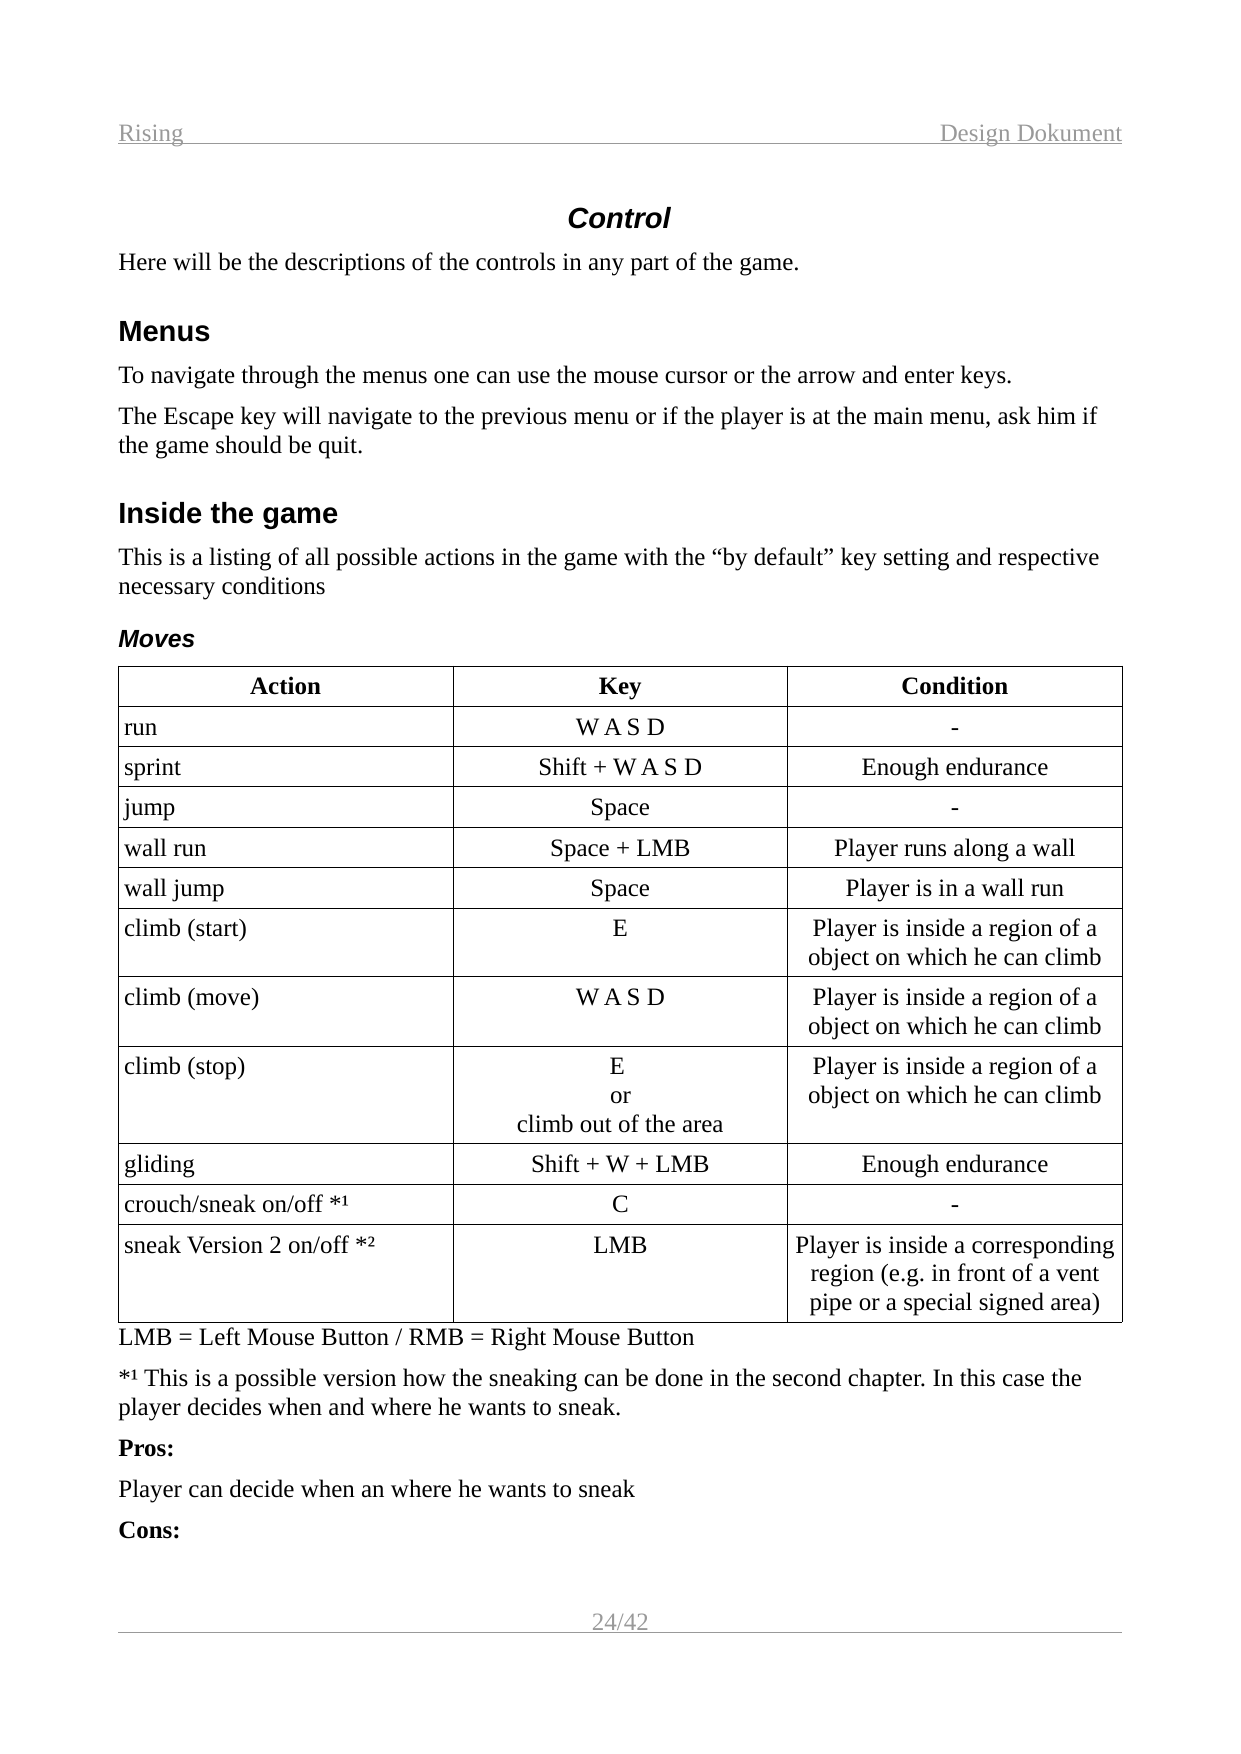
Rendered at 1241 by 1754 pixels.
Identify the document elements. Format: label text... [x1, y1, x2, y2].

table_header Action [119, 667, 453, 706]
subtitle Control [118, 201, 1122, 235]
table_cell - [788, 1185, 1122, 1224]
table_cell Player is inside a corresponding region (e.g. in front of a vent pipe or a special signed area) [788, 1225, 1122, 1322]
text Player can decide when an where he wants to sneak [118, 1474, 1122, 1503]
table_cell jump [119, 787, 453, 827]
text The Escape key will navigate to the previous menu or if the player is at the main menu, ask him if the game should be quit. [118, 401, 1122, 458]
table_cell Player is inside a region of a object on which he can climb [788, 1047, 1122, 1143]
table_cell Player is inside a region of a object on which he can climb [788, 977, 1122, 1046]
text Cons: [118, 1516, 1122, 1544]
table_cell crouch/sneak on/off *¹ [119, 1185, 453, 1224]
table_cell E or climb out of the area [454, 1047, 787, 1143]
text *¹ This is a possible version how the sneaking can be done in the second chapter. In this case the player decides when and where he wants to sneak. [118, 1363, 1122, 1421]
subtitle Menus [118, 314, 1122, 347]
table_cell - [788, 707, 1122, 746]
subtitle Inside the game [118, 496, 1122, 529]
table_cell Player is inside a region of a object on which he can climb [788, 909, 1122, 976]
table_header Key [454, 667, 787, 706]
table_cell climb (stop) [119, 1047, 453, 1143]
table_cell Enough endurance [788, 1144, 1122, 1184]
table_cell wall jump [119, 868, 453, 907]
table_cell Player is in a wall run [788, 868, 1122, 907]
subtitle Moves [118, 624, 1122, 653]
table_cell Space [454, 787, 787, 827]
text LMB = Left Mouse Button / RMB = Right Mouse Button [118, 1323, 1122, 1351]
table_cell climb (start) [119, 909, 453, 976]
text This is a listing of all possible actions in the game with the “by default” key setting and respective necessary conditions [118, 542, 1122, 599]
table_cell gliding [119, 1144, 453, 1184]
table_cell Space + LMB [454, 828, 787, 867]
table_cell sprint [119, 747, 453, 786]
table_cell Shift + W + LMB [454, 1144, 787, 1184]
table_header Condition [788, 667, 1122, 706]
table_cell LMB [454, 1225, 787, 1322]
table_cell Enough endurance [788, 747, 1122, 786]
table_cell run [119, 707, 453, 746]
table_cell climb (move) [119, 977, 453, 1046]
table_cell sneak Version 2 on/off *² [119, 1225, 453, 1322]
table_cell wall run [119, 828, 453, 867]
table_cell Shift + W A S D [454, 747, 787, 786]
text To navigate through the menus one can use the mouse cursor or the arrow and enter keys. [118, 360, 1122, 388]
table_cell E [454, 909, 787, 976]
table_cell W A S D [454, 977, 787, 1046]
table_cell Space [454, 868, 787, 907]
text Here will be the descriptions of the controls in any part of the game. [118, 247, 1122, 276]
table_cell C [454, 1185, 787, 1224]
table_cell W A S D [454, 707, 787, 746]
table_cell - [788, 787, 1122, 827]
table_cell Player runs along a wall [788, 828, 1122, 867]
text Pros: [118, 1433, 1122, 1462]
